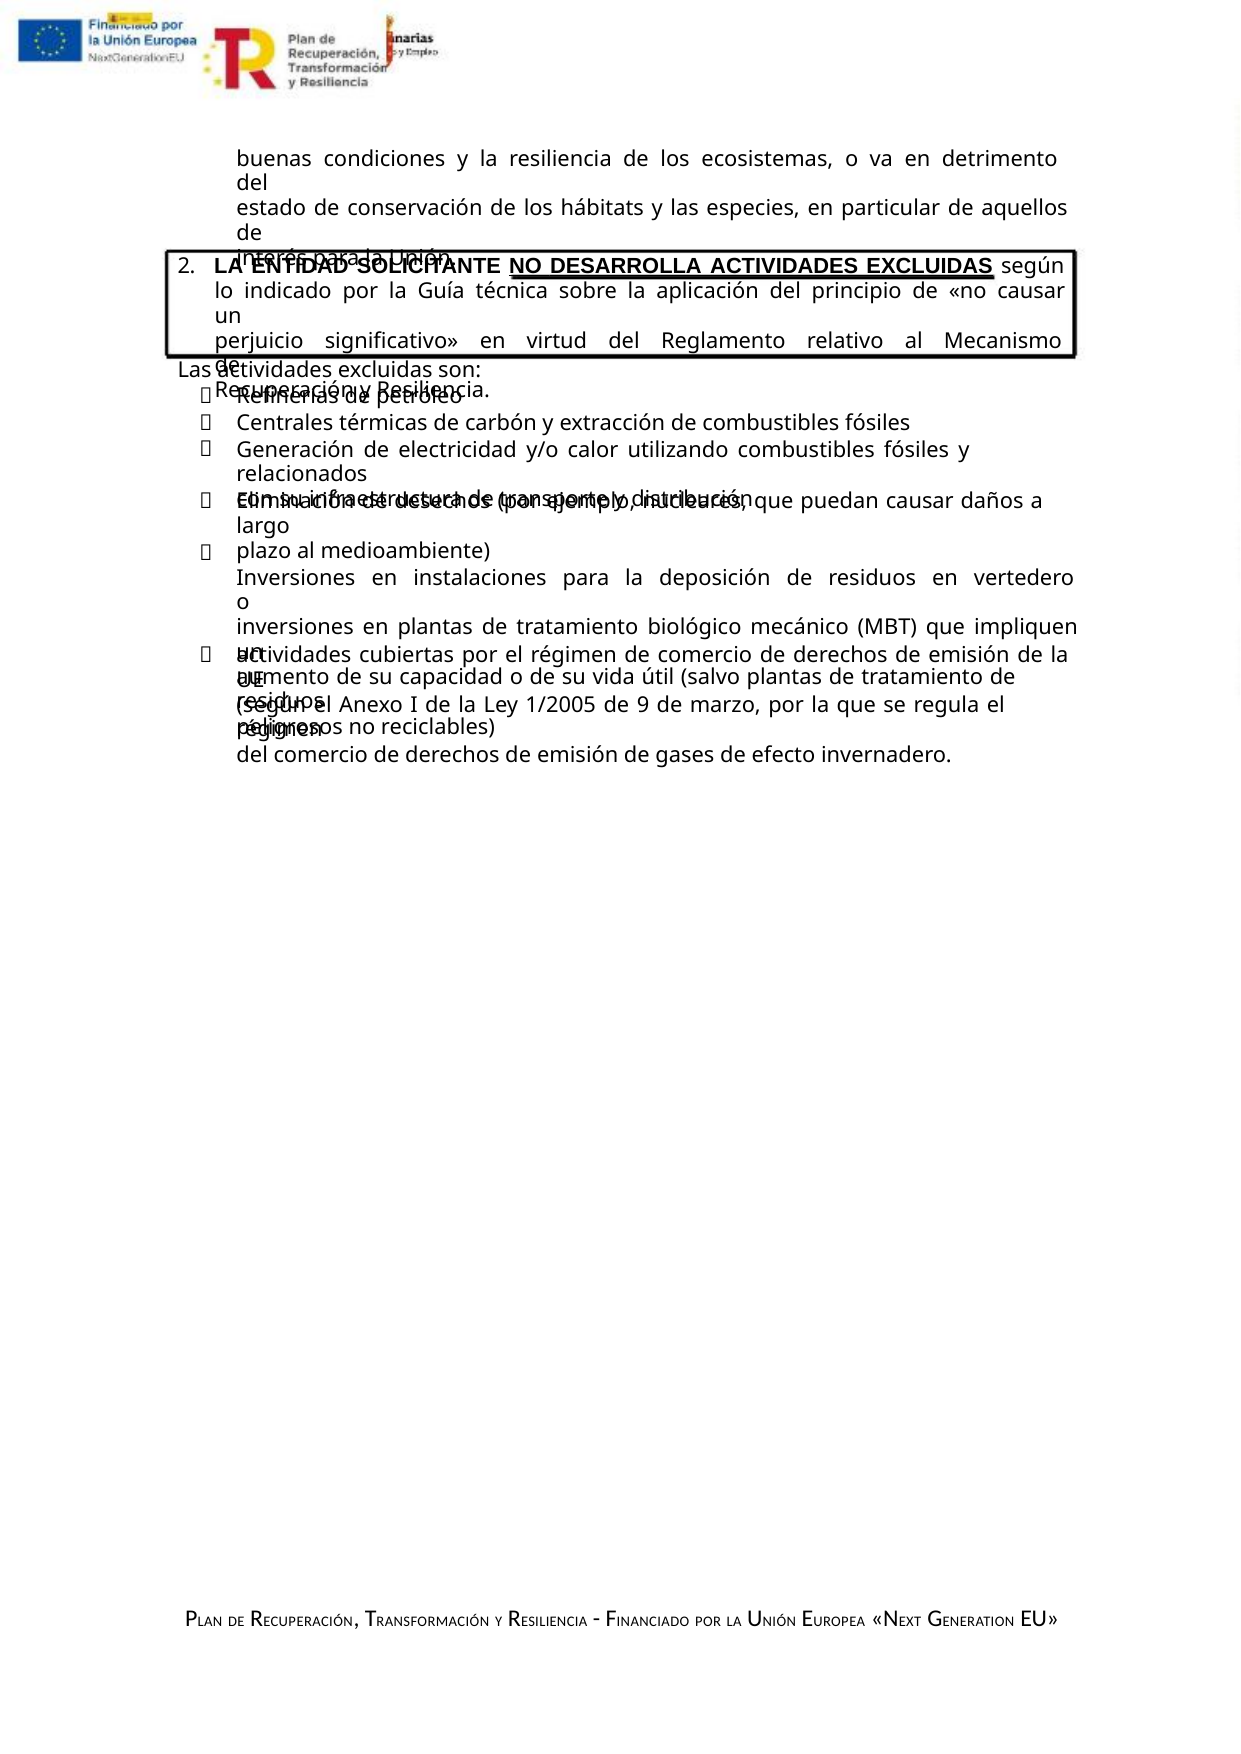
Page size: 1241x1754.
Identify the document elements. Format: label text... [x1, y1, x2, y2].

text Eliminación de desechos (por ejemplo, nucleares, que puedan causar daños a largo [236, 489, 1088, 538]
text . LA ENTIDAD SOLICITANTE NO DESARROLLA ACTIVIDADES EXCLUIDAS según [189, 254, 1088, 278]
text actividades cubiertas por el régimen de comercio de derechos de emisión de la UE [236, 643, 1088, 692]
text lo indicado por la Guía técnica sobre la aplicación del principio de «no causar un [214, 279, 1088, 328]
text (según el Anexo I de la Ley 1/2005 de 9 de marzo, por la que se regula el régimen [236, 693, 1088, 742]
text  [199, 539, 234, 566]
text Refinerías de petróleo [236, 384, 476, 409]
text Las actividades excluidas son: [177, 357, 498, 382]
text plazo al medioambiente) [236, 539, 1088, 563]
text  [199, 409, 234, 435]
text inversiones en plantas de tratamiento biológico mecánico (MBT) que impliquen un [236, 615, 1088, 643]
text Inversiones en instalaciones para la deposición de residuos en vertedero o [236, 566, 1088, 614]
text  [199, 435, 234, 462]
text PLAN DE RECUPERACIÓN, TRANSFORMACIÓN Y RESILIENCIA - FINANCIADO POR LA UNIÓN EUROPEA «NEXT GENERATION EU» [185, 1604, 1083, 1632]
text perjuicio significativo» en virtud del Reglamento relativo al Mecanismo de [214, 329, 1088, 378]
text  [199, 487, 234, 514]
text interés para la Unión. [236, 246, 1088, 254]
text Generación de electricidad y/o calor utilizando combustibles fósiles y relacionados [236, 437, 1088, 486]
text Centrales térmicas de carbón y extracción de combustibles fósiles [236, 411, 1088, 435]
text  [199, 641, 234, 668]
text estado de conservación de los hábitats y las especies, en particular de aquellos de [236, 196, 1088, 245]
text del comercio de derechos de emisión de gases de efecto invernadero. [236, 742, 1088, 767]
text  [199, 382, 234, 409]
text 2 [177, 254, 189, 278]
text buenas condiciones y la resiliencia de los ecosistemas, o va en detrimento del [236, 146, 1088, 195]
text Recuperación y Resiliencia. [422, 378, 1088, 403]
